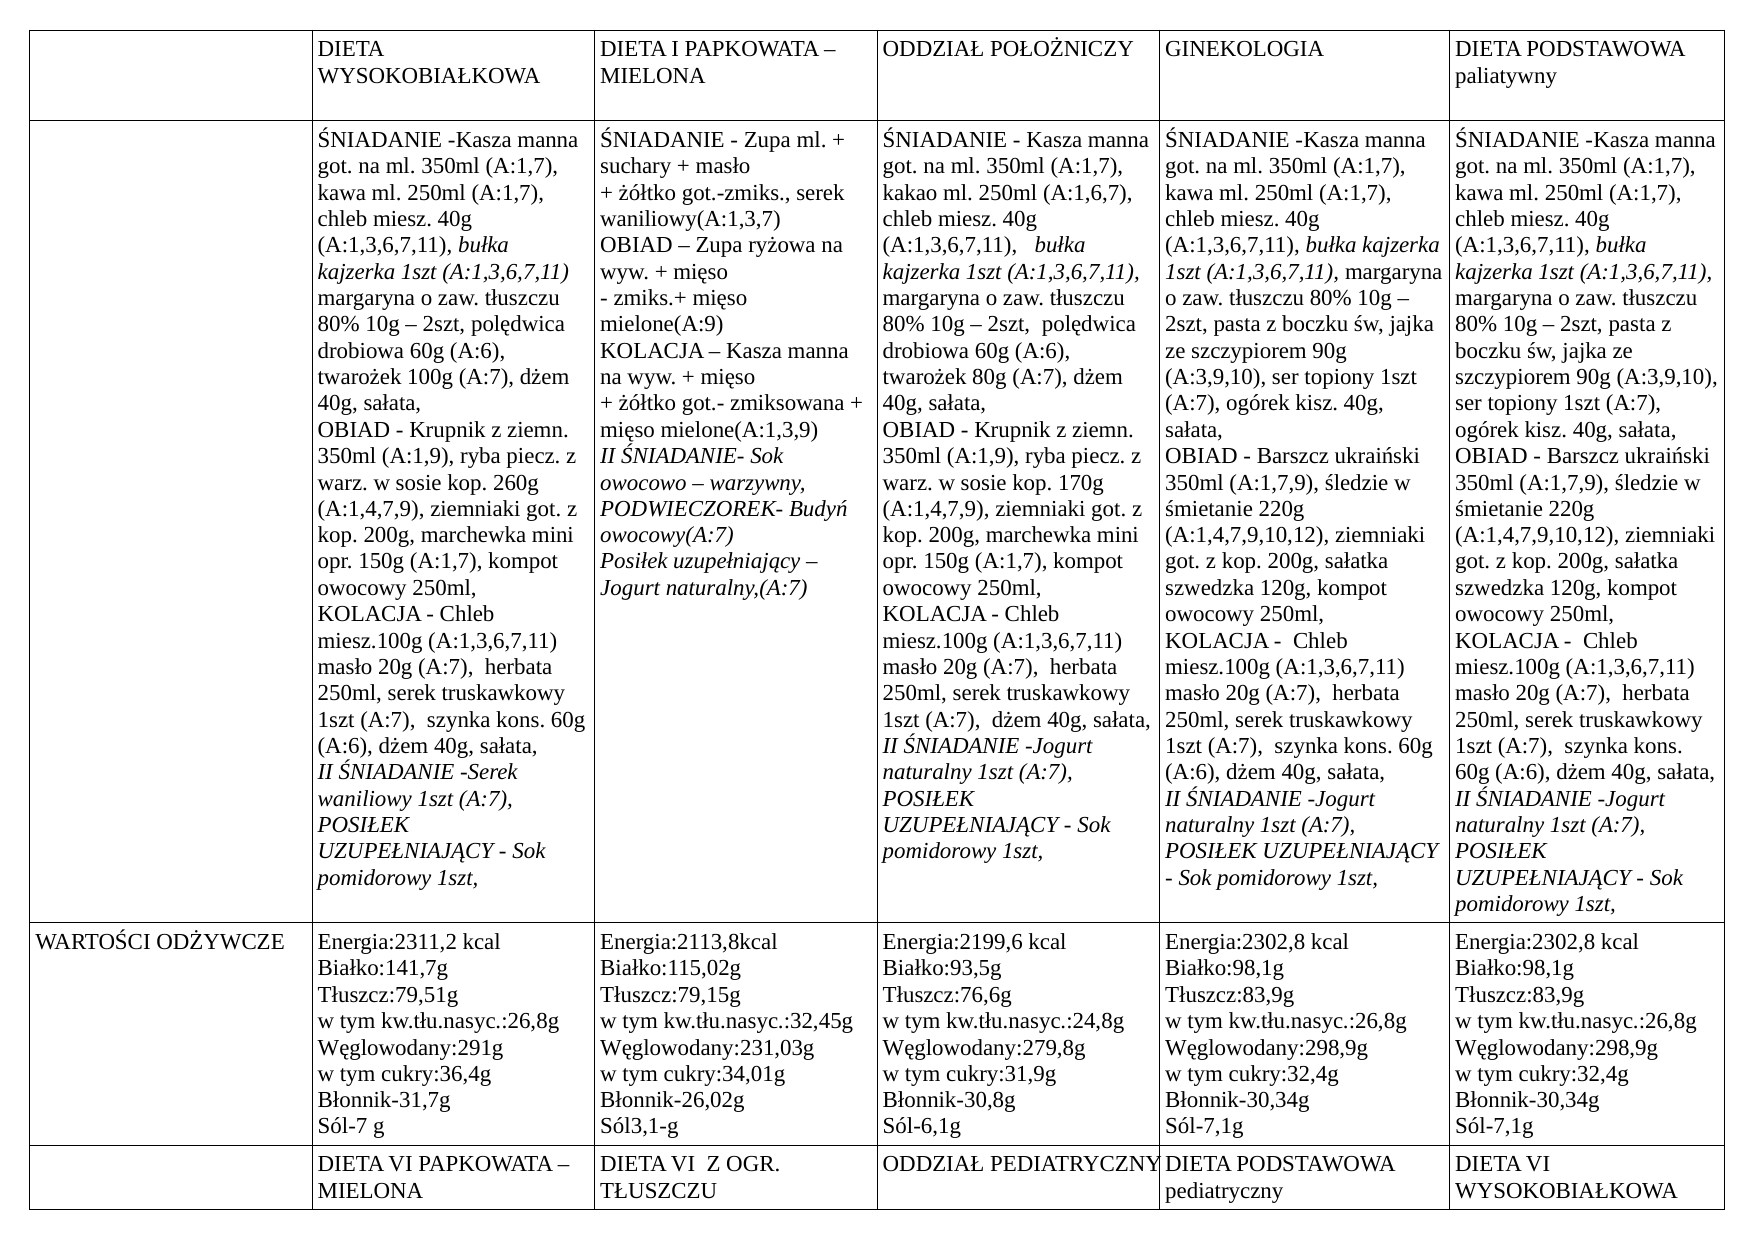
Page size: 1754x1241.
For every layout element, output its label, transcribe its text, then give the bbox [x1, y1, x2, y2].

table_cell DIETA VI PAPKOWATA – MIELONA [313, 1146, 594, 1209]
table_cell [30, 31, 312, 120]
table_cell DIETA WYSOKOBIAŁKOWA [313, 31, 594, 120]
table_cell DIETA VI WYSOKOBIAŁKOWA [1450, 1146, 1724, 1209]
table_cell DIETA PODSTAWOWA paliatywny [1450, 31, 1724, 120]
table_cell ODDZIAŁ PEDIATRYCZNY [878, 1146, 1159, 1209]
table_cell DIETA PODSTAWOWA pediatryczny [1160, 1146, 1449, 1209]
table_cell Energia:2311,2 kcal Białko:141,7g Tłuszcz:79,51g w tym kw.tłu.nasyc.:26,8g Węglowodany:291g w tym cukry:36,4g Błonnik-31,7g Sól-7 g [313, 923, 594, 1145]
table_cell [30, 1146, 312, 1209]
table_cell ŚNIADANIE - Zupa ml. + suchary + masło + żółtko got.-zmiks., serek waniliowy(A:1,3,7) OBIAD – Zupa ryżowa na wyw. + mięso - zmiks.+ mięso mielone(A:9) KOLACJA – Kasza manna na wyw. + mięso + żółtko got.- zmiksowana + mięso mielone(A:1,3,9) II ŚNIADANIE- Sok owocowo – warzywny, PODWIECZOREK- Budyń owocowy(A:7) Posiłek uzupełniający – Jogurt naturalny,(A:7) [595, 121, 877, 922]
table_cell DIETA VI Z OGR. TŁUSZCZU [595, 1146, 877, 1209]
table_cell ODDZIAŁ POŁOŻNICZY [878, 31, 1159, 120]
table_cell GINEKOLOGIA [1160, 31, 1449, 120]
table_cell WARTOŚCI ODŻYWCZE [30, 923, 312, 1145]
table_cell Energia:2199,6 kcal Białko:93,5g Tłuszcz:76,6g w tym kw.tłu.nasyc.:24,8g Węglowodany:279,8g w tym cukry:31,9g Błonnik-30,8g Sól-6,1g [878, 923, 1159, 1145]
table_cell [30, 121, 312, 922]
table_cell ŚNIADANIE - Kasza manna got. na ml. 350ml (A:1,7), kakao ml. 250ml (A:1,6,7), chleb miesz. 40g (A:1,3,6,7,11), bułka kajzerka 1szt (A:1,3,6,7,11), margaryna o zaw. tłuszczu 80% 10g – 2szt, polędwica drobiowa 60g (A:6), twarożek 80g (A:7), dżem 40g, sałata, OBIAD - Krupnik z ziemn. 350ml (A:1,9), ryba piecz. z warz. w sosie kop. 170g (A:1,4,7,9), ziemniaki got. z kop. 200g, marchewka mini opr. 150g (A:1,7), kompot owocowy 250ml, KOLACJA - Chleb miesz.100g (A:1,3,6,7,11) masło 20g (A:7), herbata 250ml, serek truskawkowy 1szt (A:7), dżem 40g, sałata, II ŚNIADANIE -Jogurt naturalny 1szt (A:7), POSIŁEK UZUPEŁNIAJĄCY - Sok pomidorowy 1szt, [878, 121, 1159, 922]
table_cell Energia:2302,8 kcal Białko:98,1g Tłuszcz:83,9g w tym kw.tłu.nasyc.:26,8g Węglowodany:298,9g w tym cukry:32,4g Błonnik-30,34g Sól-7,1g [1160, 923, 1449, 1145]
table_cell ŚNIADANIE -Kasza manna got. na ml. 350ml (A:1,7), kawa ml. 250ml (A:1,7), chleb miesz. 40g (A:1,3,6,7,11), bułka kajzerka 1szt (A:1,3,6,7,11), margaryna o zaw. tłuszczu 80% 10g – 2szt, pasta z boczku św, jajka ze szczypiorem 90g (A:3,9,10), ser topiony 1szt (A:7), ogórek kisz. 40g, sałata, OBIAD - Barszcz ukraiński 350ml (A:1,7,9), śledzie w śmietanie 220g (A:1,4,7,9,10,12), ziemniaki got. z kop. 200g, sałatka szwedzka 120g, kompot owocowy 250ml, KOLACJA - Chleb miesz.100g (A:1,3,6,7,11) masło 20g (A:7), herbata 250ml, serek truskawkowy 1szt (A:7), szynka kons. 60g (A:6), dżem 40g, sałata, II ŚNIADANIE -Jogurt naturalny 1szt (A:7), POSIŁEK UZUPEŁNIAJĄCY - Sok pomidorowy 1szt, [1450, 121, 1724, 922]
table_cell ŚNIADANIE -Kasza manna got. na ml. 350ml (A:1,7), kawa ml. 250ml (A:1,7), chleb miesz. 40g (A:1,3,6,7,11), bułka kajzerka 1szt (A:1,3,6,7,11), margaryna o zaw. tłuszczu 80% 10g – 2szt, pasta z boczku św, jajka ze szczypiorem 90g (A:3,9,10), ser topiony 1szt (A:7), ogórek kisz. 40g, sałata, OBIAD - Barszcz ukraiński 350ml (A:1,7,9), śledzie w śmietanie 220g (A:1,4,7,9,10,12), ziemniaki got. z kop. 200g, sałatka szwedzka 120g, kompot owocowy 250ml, KOLACJA - Chleb miesz.100g (A:1,3,6,7,11) masło 20g (A:7), herbata 250ml, serek truskawkowy 1szt (A:7), szynka kons. 60g (A:6), dżem 40g, sałata, II ŚNIADANIE -Jogurt naturalny 1szt (A:7), POSIŁEK UZUPEŁNIAJĄCY - Sok pomidorowy 1szt, [1160, 121, 1449, 922]
table_cell ŚNIADANIE -Kasza manna got. na ml. 350ml (A:1,7), kawa ml. 250ml (A:1,7), chleb miesz. 40g (A:1,3,6,7,11), bułka kajzerka 1szt (A:1,3,6,7,11) margaryna o zaw. tłuszczu 80% 10g – 2szt, polędwica drobiowa 60g (A:6), twarożek 100g (A:7), dżem 40g, sałata, OBIAD - Krupnik z ziemn. 350ml (A:1,9), ryba piecz. z warz. w sosie kop. 260g (A:1,4,7,9), ziemniaki got. z kop. 200g, marchewka mini opr. 150g (A:1,7), kompot owocowy 250ml, KOLACJA - Chleb miesz.100g (A:1,3,6,7,11) masło 20g (A:7), herbata 250ml, serek truskawkowy 1szt (A:7), szynka kons. 60g (A:6), dżem 40g, sałata, II ŚNIADANIE -Serek waniliowy 1szt (A:7), POSIŁEK UZUPEŁNIAJĄCY - Sok pomidorowy 1szt, [313, 121, 594, 922]
table_cell DIETA I PAPKOWATA – MIELONA [595, 31, 877, 120]
table_cell Energia:2302,8 kcal Białko:98,1g Tłuszcz:83,9g w tym kw.tłu.nasyc.:26,8g Węglowodany:298,9g w tym cukry:32,4g Błonnik-30,34g Sól-7,1g [1450, 923, 1724, 1145]
table_cell Energia:2113,8kcal Białko:115,02g Tłuszcz:79,15g w tym kw.tłu.nasyc.:32,45g Węglowodany:231,03g w tym cukry:34,01g Błonnik-26,02g Sól3,1-g [595, 923, 877, 1145]
